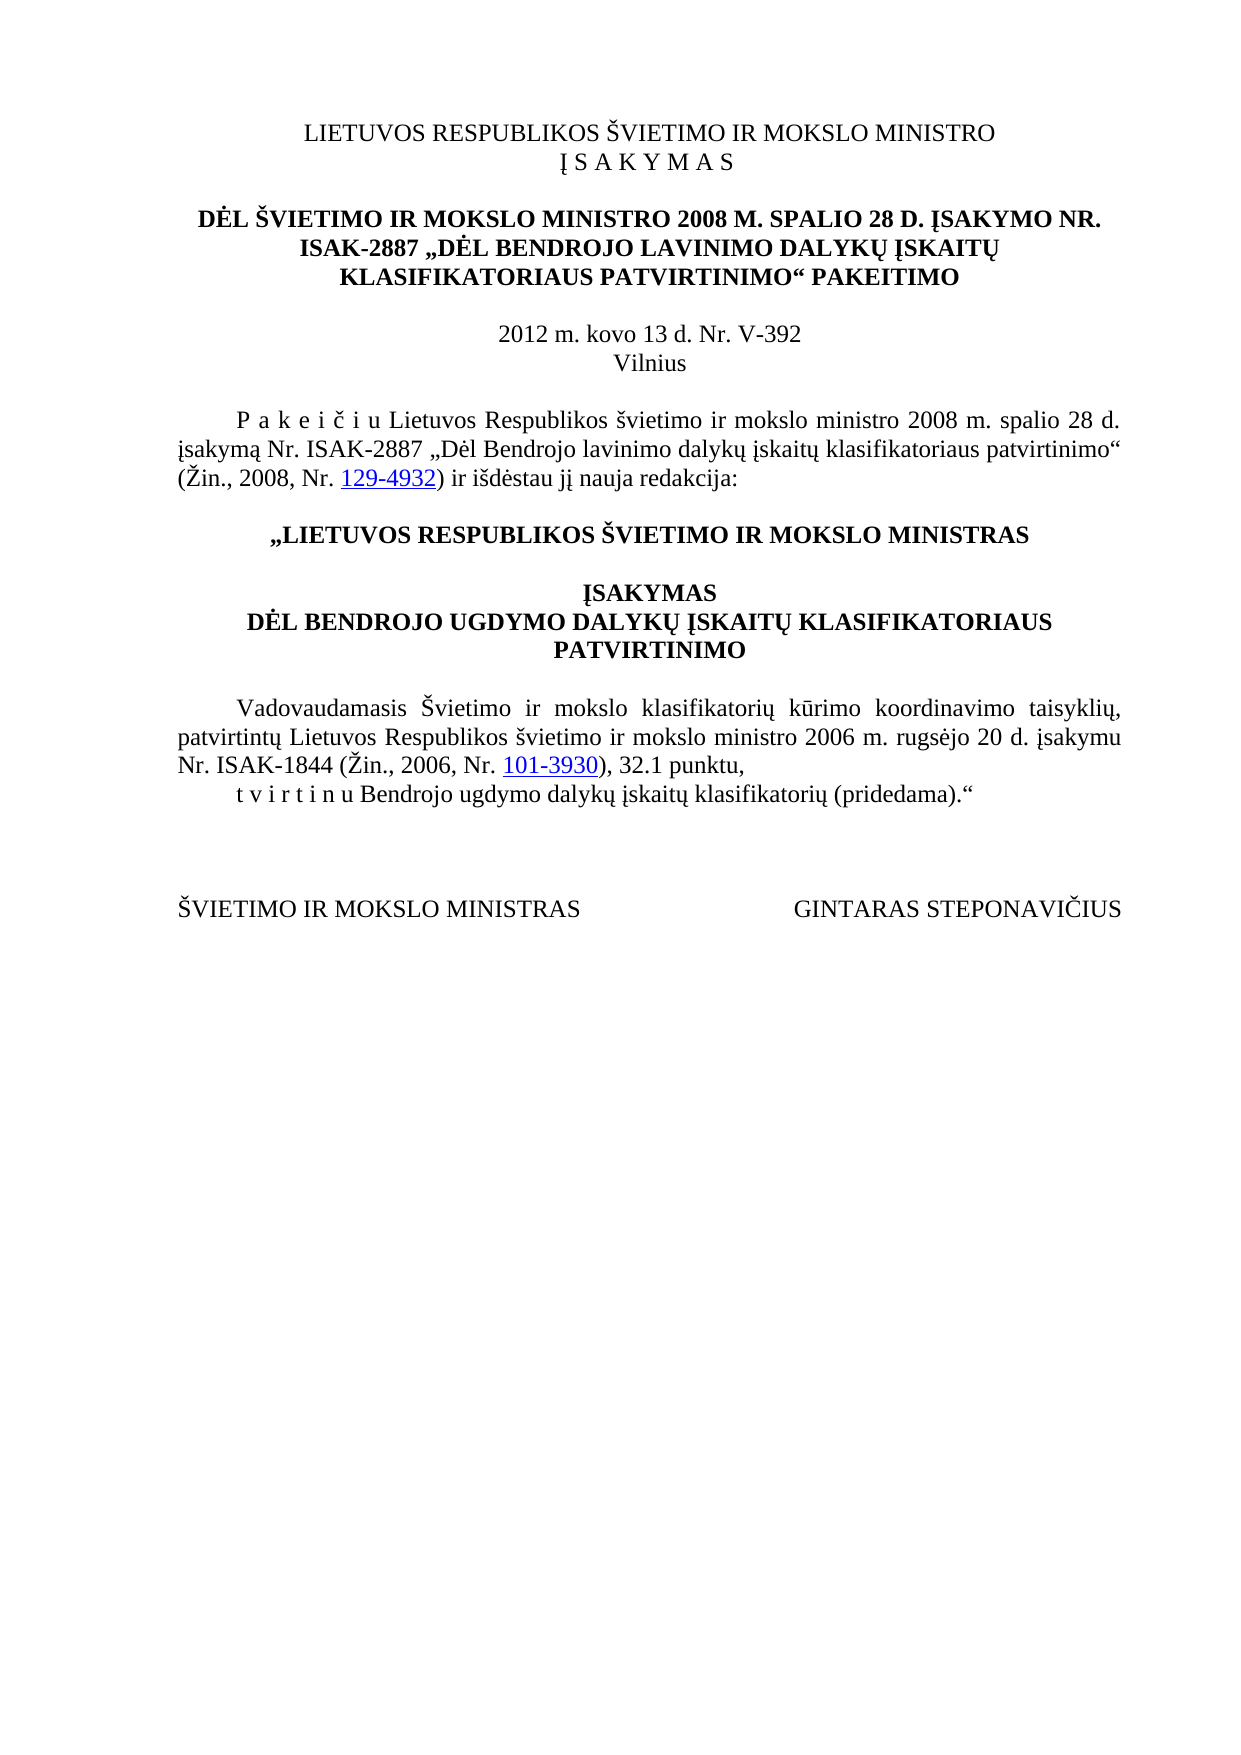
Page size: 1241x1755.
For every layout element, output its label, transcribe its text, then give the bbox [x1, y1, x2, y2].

text t v i r t i n u Bendrojo ugdymo dalykų įskaitų klasifikatorių (pridedama).“ [177, 779, 1122, 808]
text ĮSAKYMAS [177, 578, 1122, 607]
text Į S A K Y M A S [177, 147, 1122, 176]
text DĖL BENDROJO UGDYMO DALYKŲ ĮSKAITŲ KLASIFIKATORIAUS PATVIRTINIMO [177, 607, 1122, 664]
text 2012 m. kovo 13 d. Nr. V-392 [177, 319, 1122, 348]
text „LIETUVOS RESPUBLIKOS ŠVIETIMO IR MOKSLO MINISTRAS [177, 521, 1122, 549]
text Švietimo ir mokslo ministras Gintaras Steponavičius [177, 894, 1122, 923]
text Vilnius [177, 348, 1122, 377]
text Vadovaudamasis Švietimo ir mokslo klasifikatorių kūrimo koordinavimo taisyklių, patvirtintų Lietuvos Respublikos švietimo ir mokslo ministro 2006 m. rugsėjo 20 d. įsakymu Nr. ISAK-1844 (Žin., 2006, Nr. 101-3930), 32.1 punktu, [177, 693, 1122, 779]
text P a k e i č i u Lietuvos Respublikos švietimo ir mokslo ministro 2008 m. spalio 28 d. įsakymą Nr. ISAK-2887 „Dėl Bendrojo lavinimo dalykų įskaitų klasifikatoriaus patvirtinimo“ (Žin., 2008, Nr. 129-4932) ir išdėstau jį nauja redakcija: [177, 406, 1122, 492]
text DĖL ŠVIETIMO IR MOKSLO MINISTRO 2008 M. SPALIO 28 D. ĮSAKYMO Nr. ISAK-2887 „DĖL BENDROJO LAVINIMO DALYKŲ ĮSKAITŲ KLASIFIKATORIAUS PATVIRTINIMO“ PAKEITIMO [177, 204, 1122, 291]
text LIETUVOS RESPUBLIKOS ŠVIETIMO IR MOKSLO MINISTRO [177, 118, 1122, 147]
